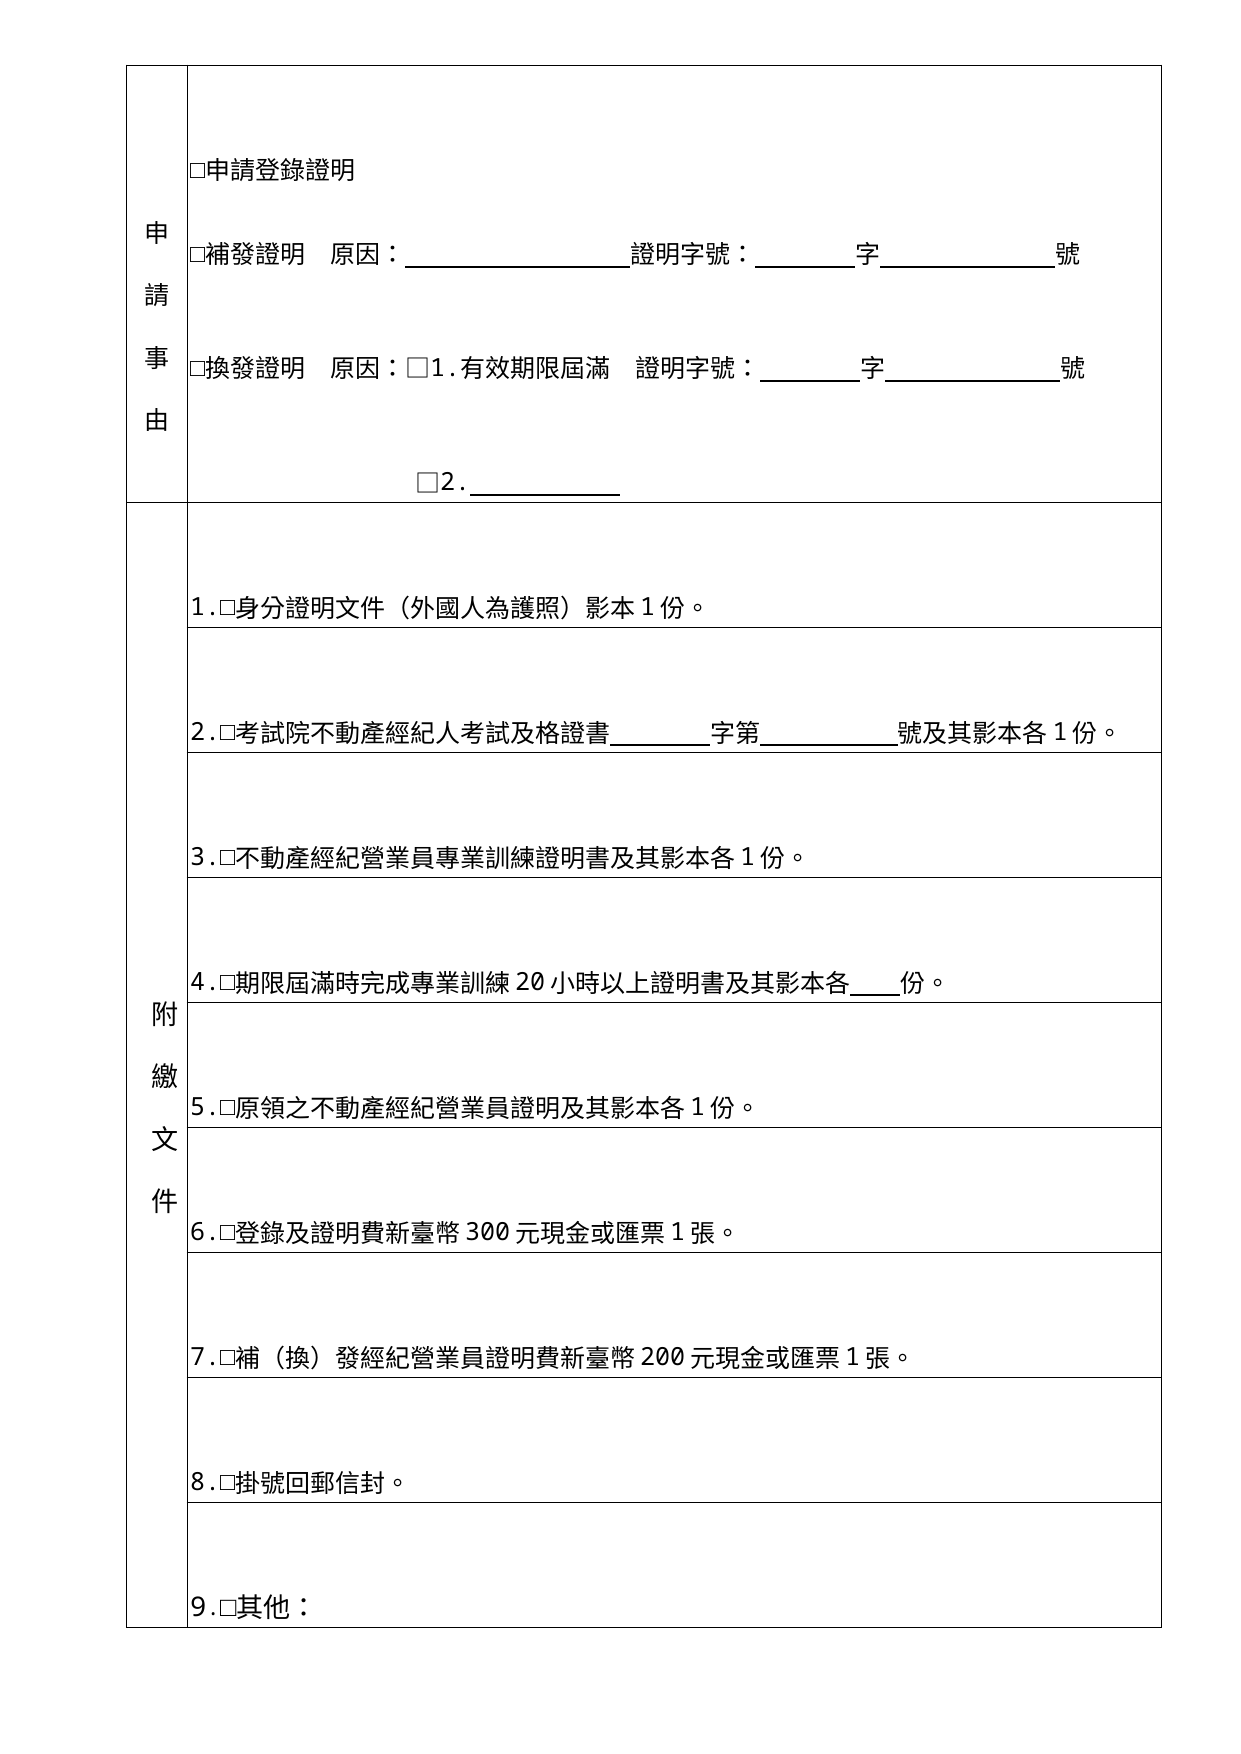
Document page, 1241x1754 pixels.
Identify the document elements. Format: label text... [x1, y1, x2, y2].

table_cell 9.□其他： [188, 1503, 1161, 1627]
table_cell 7.□補（換）發經紀營業員證明費新臺幣200元現金或匯票1張。 [188, 1253, 1161, 1377]
table_cell [1162, 1502, 1173, 1627]
table_cell 5.□原領之不動產經紀營業員證明及其影本各1份。 [188, 1003, 1161, 1127]
table_cell 1.□身分證明文件（外國人為護照）影本1份。 [188, 503, 1161, 627]
table_cell 2.□考試院不動產經紀人考試及格證書 字第 號及其影本各1份。 [188, 628, 1161, 752]
table_cell 8.□掛號回郵信封。 [188, 1378, 1161, 1502]
table_cell 3.□不動產經紀營業員專業訓練證明書及其影本各1份。 [188, 753, 1161, 877]
table_cell □申請登錄證明 □補發證明 原因： 證明字號： 字 號 □換發證明 原因：□1.有效期限屆滿 證明字號： 字 號 □2. [188, 66, 1161, 502]
table_cell 申請事由 [127, 66, 187, 502]
table_cell [59, 65, 126, 1627]
table_cell 6.□登錄及證明費新臺幣300元現金或匯票1張。 [188, 1128, 1161, 1252]
table_cell 4.□期限屆滿時完成專業訓練20小時以上證明書及其影本各 份。 [188, 878, 1161, 1002]
table_cell 附 繳 文 件 [127, 503, 187, 1627]
table_cell [1162, 1377, 1173, 1502]
table_cell [1162, 65, 1173, 1377]
